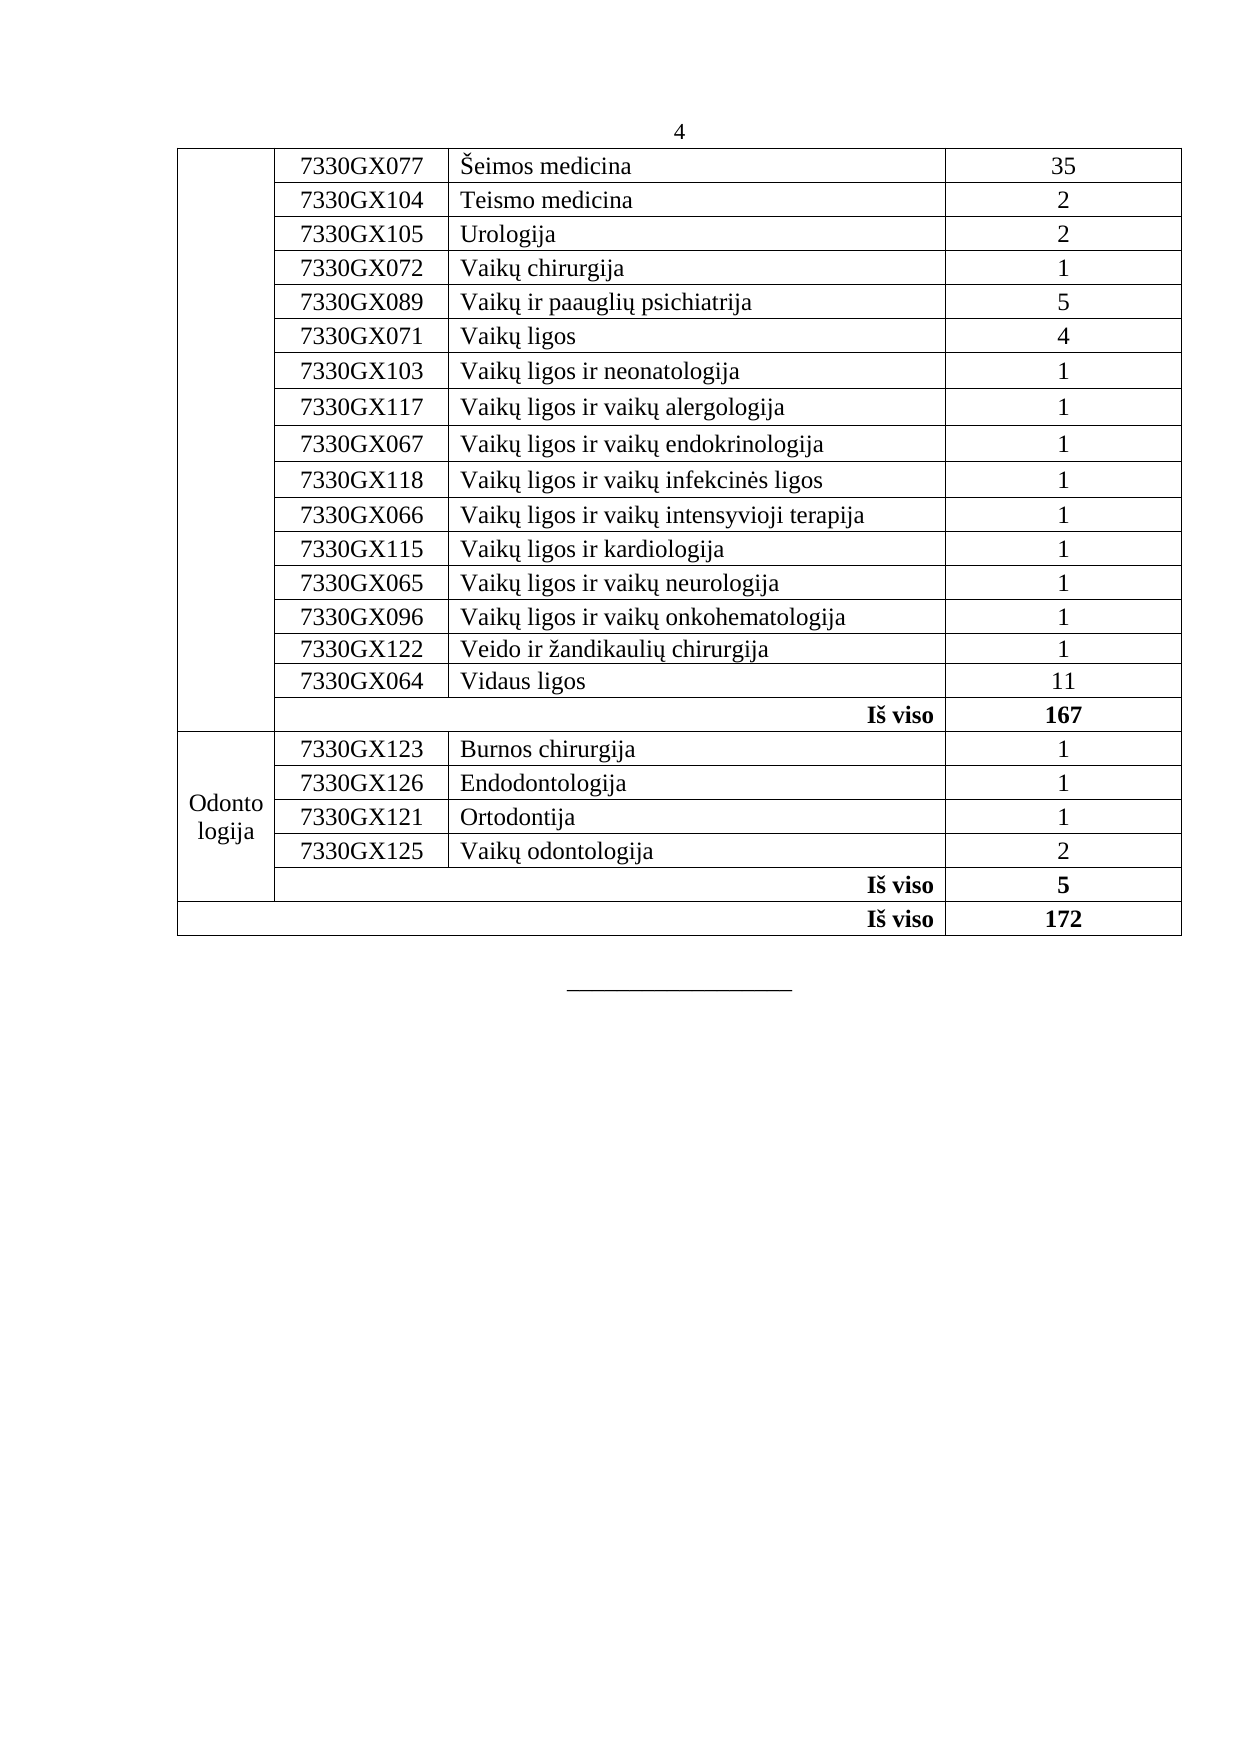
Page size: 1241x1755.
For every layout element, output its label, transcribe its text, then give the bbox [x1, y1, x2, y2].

table_cell 7330GX066 [275, 498, 448, 531]
table_cell Vidaus ligos [449, 664, 945, 697]
table_cell Šeimos medicina [449, 149, 945, 182]
table_cell 1 [946, 732, 1181, 765]
table_cell 7330GX064 [275, 664, 448, 697]
table_cell 4 [946, 319, 1181, 352]
table_cell 7330GX121 [275, 800, 448, 833]
table_cell Vaikų ligos ir vaikų onkohematologija [449, 600, 945, 633]
table_cell 7330GX122 [275, 634, 448, 663]
table_cell Vaikų ligos ir kardiologija [449, 532, 945, 565]
table_cell Vaikų ligos [449, 319, 945, 352]
table_cell 1 [946, 498, 1181, 531]
table_cell 1 [946, 426, 1181, 461]
table_cell 7330GX071 [275, 319, 448, 352]
table_cell 1 [946, 353, 1181, 388]
table_cell Vaikų ligos ir vaikų infekcinės ligos [449, 462, 945, 497]
table_cell Odontologija [178, 732, 274, 901]
table_cell 7330GX096 [275, 600, 448, 633]
table_cell Vaikų ligos ir neonatologija [449, 353, 945, 388]
table_cell 7330GX125 [275, 834, 448, 867]
table_cell Vaikų ligos ir vaikų intensyvioji terapija [449, 498, 945, 531]
table_cell Urologija [449, 217, 945, 250]
table_cell 7330GX104 [275, 183, 448, 216]
table_cell 167 [946, 698, 1181, 731]
table_cell Vaikų odontologija [449, 834, 945, 867]
table_cell 2 [946, 834, 1181, 867]
table_cell 5 [946, 868, 1181, 901]
table_cell 7330GX067 [275, 426, 448, 461]
table_cell 1 [946, 566, 1181, 599]
table_cell Vaikų ir paauglių psichiatrija [449, 285, 945, 318]
table_cell 5 [946, 285, 1181, 318]
table_cell 2 [946, 183, 1181, 216]
table_cell 1 [946, 462, 1181, 497]
table_cell 7330GX117 [275, 389, 448, 424]
table_cell Iš viso [275, 698, 945, 731]
table_cell Vaikų chirurgija [449, 251, 945, 284]
table_cell 7330GX077 [275, 149, 448, 182]
table_cell Iš viso [275, 868, 945, 901]
table_cell 7330GX123 [275, 732, 448, 765]
table_cell 2 [946, 217, 1181, 250]
table_cell 1 [946, 600, 1181, 633]
table_cell Iš viso [178, 902, 945, 935]
table_cell Vaikų ligos ir vaikų neurologija [449, 566, 945, 599]
table_cell Endodontologija [449, 766, 945, 799]
table_cell Ortodontija [449, 800, 945, 833]
table_cell 1 [946, 766, 1181, 799]
table_cell Teismo medicina [449, 183, 945, 216]
table_cell 11 [946, 664, 1181, 697]
table_cell 7330GX118 [275, 462, 448, 497]
table_cell 7330GX072 [275, 251, 448, 284]
table_cell 1 [946, 532, 1181, 565]
table_cell 35 [946, 149, 1181, 182]
table_cell Burnos chirurgija [449, 732, 945, 765]
table_cell 7330GX103 [275, 353, 448, 388]
text __________________ [177, 965, 1181, 994]
table_cell 7330GX089 [275, 285, 448, 318]
table_cell [178, 149, 274, 731]
table_cell 1 [946, 389, 1181, 424]
table_cell 7330GX126 [275, 766, 448, 799]
table_cell 7330GX115 [275, 532, 448, 565]
table_cell 172 [946, 902, 1181, 935]
table_cell Vaikų ligos ir vaikų alergologija [449, 389, 945, 424]
table_cell 1 [946, 634, 1181, 663]
table_cell 7330GX065 [275, 566, 448, 599]
table_cell Veido ir žandikaulių chirurgija [449, 634, 945, 663]
table_cell 1 [946, 800, 1181, 833]
table_cell 1 [946, 251, 1181, 284]
table_cell Vaikų ligos ir vaikų endokrinologija [449, 426, 945, 461]
table_cell 7330GX105 [275, 217, 448, 250]
